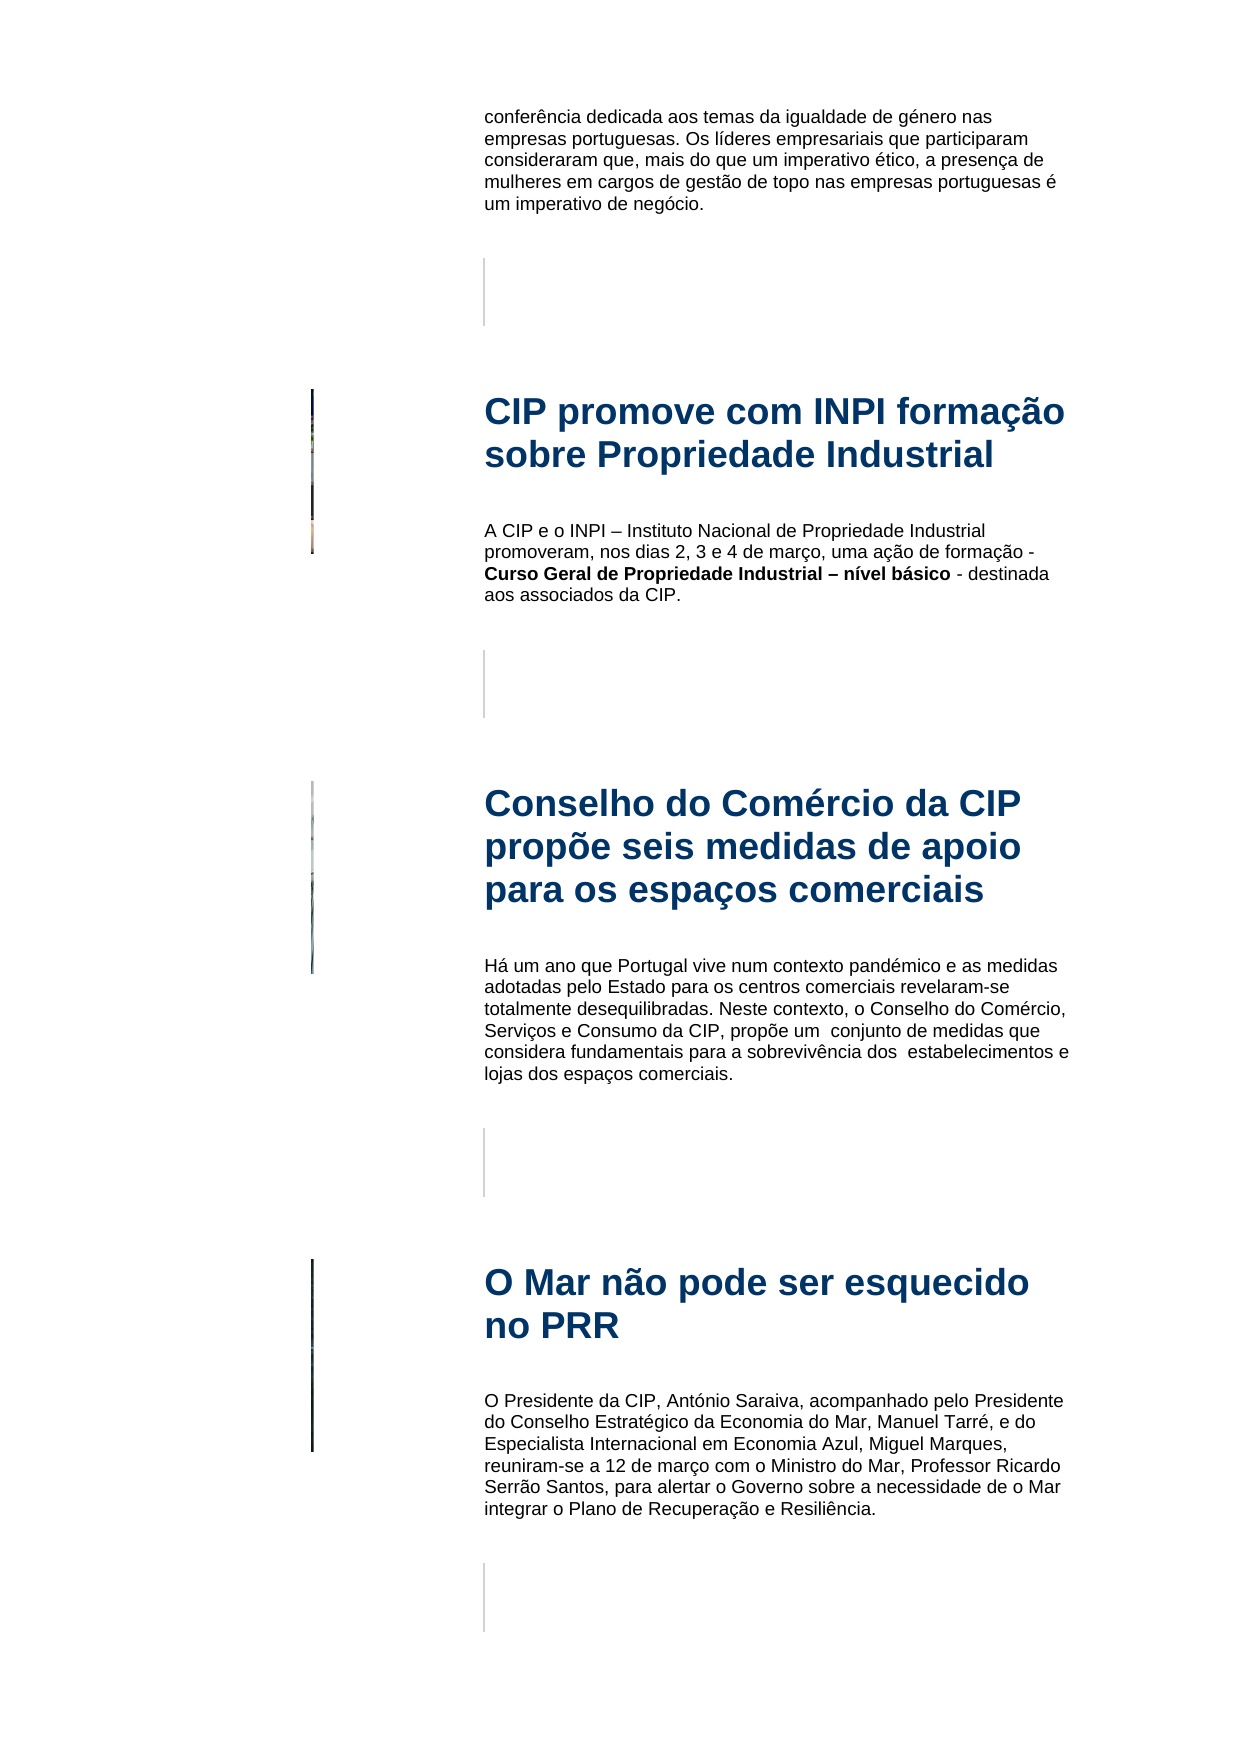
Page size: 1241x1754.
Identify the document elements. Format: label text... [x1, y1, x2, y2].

table_header [485, 1563, 1063, 1632]
table_header [485, 650, 1063, 718]
table_header [177, 390, 470, 719]
table_header [177, 390, 311, 554]
table_header A CIP e o INPI – Instituto Nacional de Propriedade Industrial promoveram, nos dias 2, 3 e 4 de março, uma ação de formação - Curso Geral de Propriedade Industrial – nível básico - destinada aos associados da CIP. [483, 504, 1063, 621]
table_header [177, 1260, 470, 1632]
table_header [177, 1229, 1063, 1260]
table_header [177, 1632, 1063, 1663]
table_header [470, 781, 1063, 1197]
table_header conferência dedicada aos temas da igualdade de género nas empresas portuguesas. Os líderes empresariais que participaram consideraram que, mais do que um imperativo ético, a presença de mulheres em cargos de gestão de topo nas empresas portuguesas é um imperativo de negócio. [483, 90, 1063, 229]
table_header [470, 1260, 1063, 1632]
table_header [470, 90, 1063, 327]
table_header [470, 390, 1063, 719]
table_header O Mar não pode ser esquecido no PRR [483, 1260, 1063, 1346]
table_header [177, 358, 1063, 390]
table_header O Presidente da CIP, António Saraiva, acompanhado pelo Presidente do Conselho Estratégico da Economia do Mar, Manuel Tarré, e do Especialista Internacional em Economia Azul, Miguel Marques, reuniram-se a 12 de março com o Ministro do Mar, Professor Ricardo Serrão Santos, para alertar o Governo sobre a necessidade de o Mar integrar o Plano de Recuperação e Resiliência. [483, 1374, 1063, 1535]
table_header [314, 1260, 458, 1452]
table_header [314, 781, 458, 974]
table_header [177, 750, 1063, 781]
table_header [177, 781, 470, 1197]
table_header Conselho do Comércio da CIP propõe seis medidas de apoio para os espaços comerciais [483, 781, 1063, 911]
table_header [177, 327, 1063, 358]
table_header [177, 781, 311, 974]
table_header [177, 90, 470, 327]
table_header [314, 390, 458, 554]
table_header Há um ano que Portugal vive num contexto pandémico e as medidas adotadas pelo Estado para os centros comerciais revelaram-se totalmente desequilibradas. Neste contexto, o Conselho do Comércio, Serviços e Consumo da CIP, propõe um conjunto de medidas que considera fundamentais para a sobrevivência dos estabelecimentos e lojas dos espaços comerciais. [483, 939, 1063, 1100]
table_header [177, 719, 1063, 750]
table_header [177, 1260, 311, 1452]
table_header CIP promove com INPI formação sobre Propriedade Industrial [483, 390, 1063, 476]
table_header [485, 1128, 1063, 1197]
table_header [177, 1197, 1063, 1228]
table_header [177, 59, 1063, 90]
table_header [483, 258, 1063, 327]
